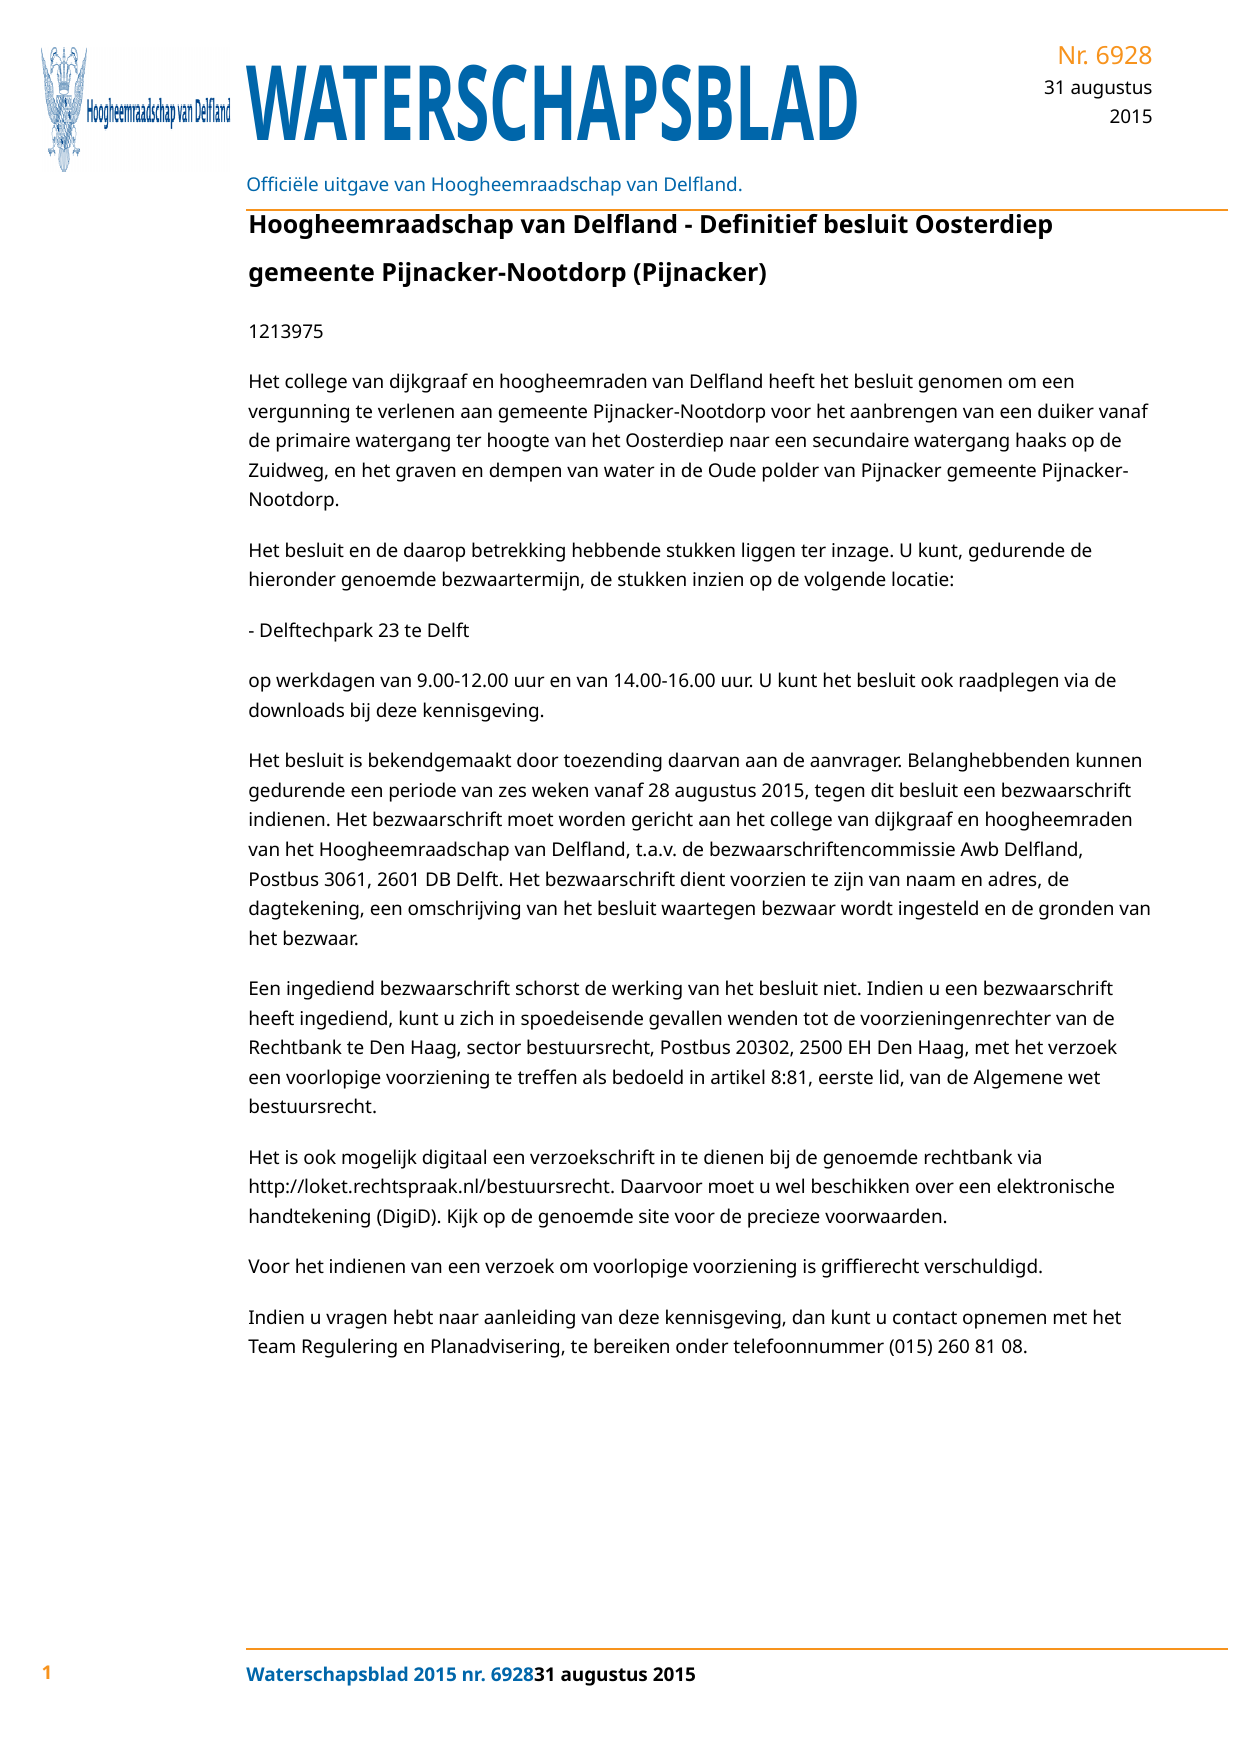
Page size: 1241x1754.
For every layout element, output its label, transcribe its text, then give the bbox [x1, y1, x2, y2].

text Hoogheemraadschap van Delfland - Definitief besluit Oosterdiep gemeente Pijnacker-Nootdorp (Pijnacker) [248, 211, 1152, 288]
text Voor het indienen van een verzoek om voorlopige voorziening is griffierecht verschuldigd. [248, 1254, 1152, 1279]
text Het college van dijkgraaf en hoogheemraden van Delfland heeft het besluit genomen om een vergunning te verlenen aan gemeente Pijnacker-Nootdorp voor het aanbrengen van een duiker vanaf de primaire watergang ter hoogte van het Oosterdiep naar een secundaire watergang haaks op de Zuidweg, en het graven en dempen van water in de Oude polder van Pijnacker gemeente Pijnacker-Nootdorp. [248, 368, 1152, 512]
text Een ingediend bezwaarschrift schorst de werking van het besluit niet. Indien u een bezwaarschrift heeft ingediend, kunt u zich in spoedeisende gevallen wenden tot de voorzieningenrechter van de Rechtbank te Den Haag, sector bestuursrecht, Postbus 20302, 2500 EH Den Haag, met het verzoek een voorlopige voorziening te treffen als bedoeld in artikel 8:81, eerste lid, van de Algemene wet bestuursrecht. [248, 975, 1152, 1119]
text Het besluit en de daarop betrekking hebbende stukken liggen ter inzage. U kunt, gedurende de hieronder genoemde bezwaartermijn, de stukken inzien op de volgende locatie: [248, 537, 1152, 592]
text 1213975 [248, 318, 1152, 344]
text Indien u vragen hebt naar aanleiding van deze kennisgeving, dan kunt u contact opnemen met het Team Regulering en Planadvisering, te bereiken onder telefoonnummer (015) 260 81 08. [248, 1304, 1152, 1359]
text - Delftechpark 23 te Delft [248, 617, 1152, 643]
text Het besluit is bekendgemaakt door toezending daarvan aan de aanvrager. Belanghebbenden kunnen gedurende een periode van zes weken vanaf 28 augustus 2015, tegen dit besluit een bezwaarschrift indienen. Het bezwaarschrift moet worden gericht aan het college van dijkgraaf en hoogheemraden van het Hoogheemraadschap van Delfland, t.a.v. de bezwaarschriftencommissie Awb Delfland, Postbus 3061, 2601 DB Delft. Het bezwaarschrift dient voorzien te zijn van naam en adres, de dagtekening, een omschrijving van het besluit waartegen bezwaar wordt ingesteld en de gronden van het bezwaar. [248, 747, 1152, 951]
picture [41, 47, 231, 172]
text op werkdagen van 9.00-12.00 uur en van 14.00-16.00 uur. U kunt het besluit ook raadplegen via de downloads bij deze kennisgeving. [248, 667, 1152, 723]
text Het is ook mogelijk digitaal een verzoekschrift in te dienen bij de genoemde rechtbank via http://loket.rechtspraak.nl/bestuursrecht. Daarvoor moet u wel beschikken over een elektronische handtekening (DigiD). Kijk op de genoemde site voor de precieze voorwaarden. [248, 1144, 1152, 1229]
